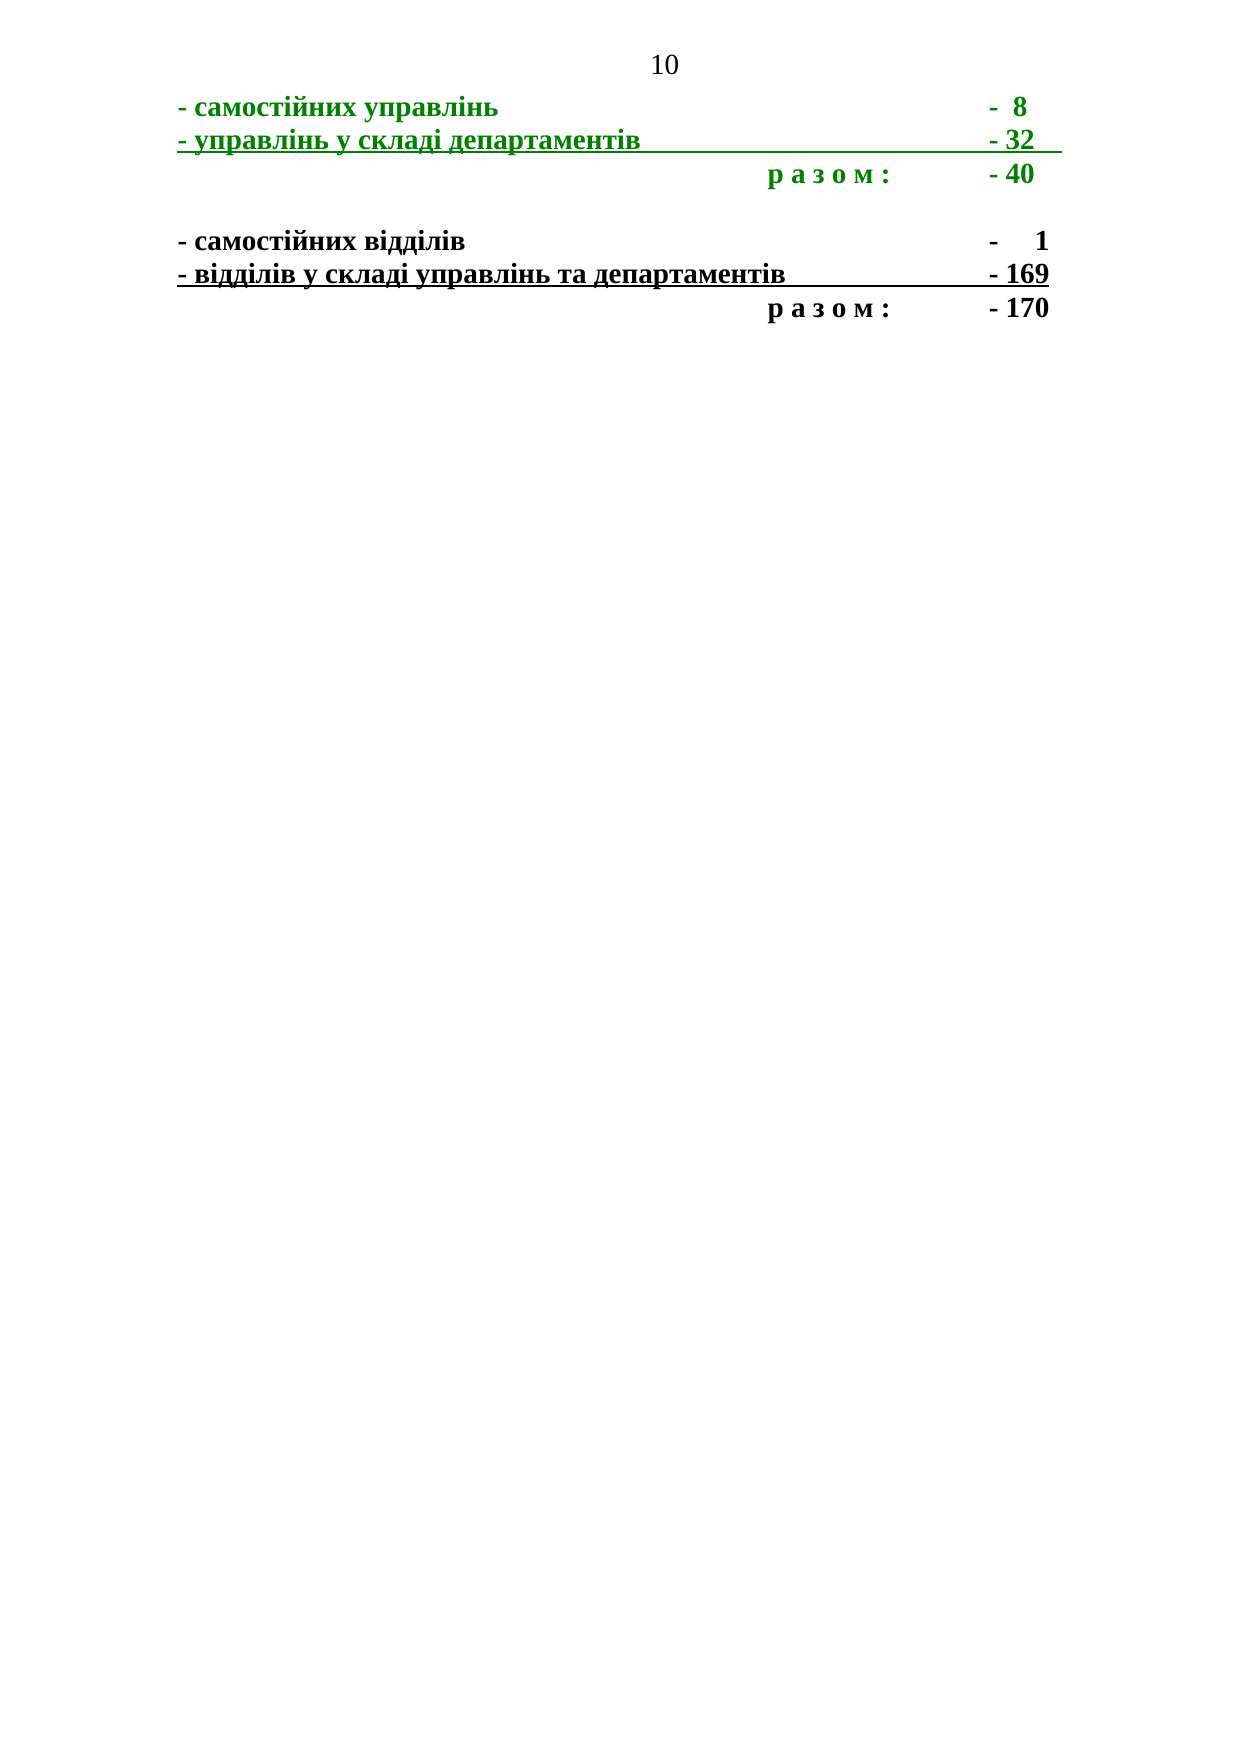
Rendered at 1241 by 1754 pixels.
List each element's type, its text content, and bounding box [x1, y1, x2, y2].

text - самостійних відділів - 1 [177, 223, 1152, 256]
text - самостійних управлінь - 8 [177, 89, 1152, 122]
text р а з о м : - 40 [177, 156, 1152, 189]
text - управлінь у складі департаментів - 32 [177, 122, 1152, 156]
text - відділів у складі управлінь та департаментів - 169 [177, 256, 1152, 290]
text р а з о м : - 170 [177, 290, 1152, 323]
